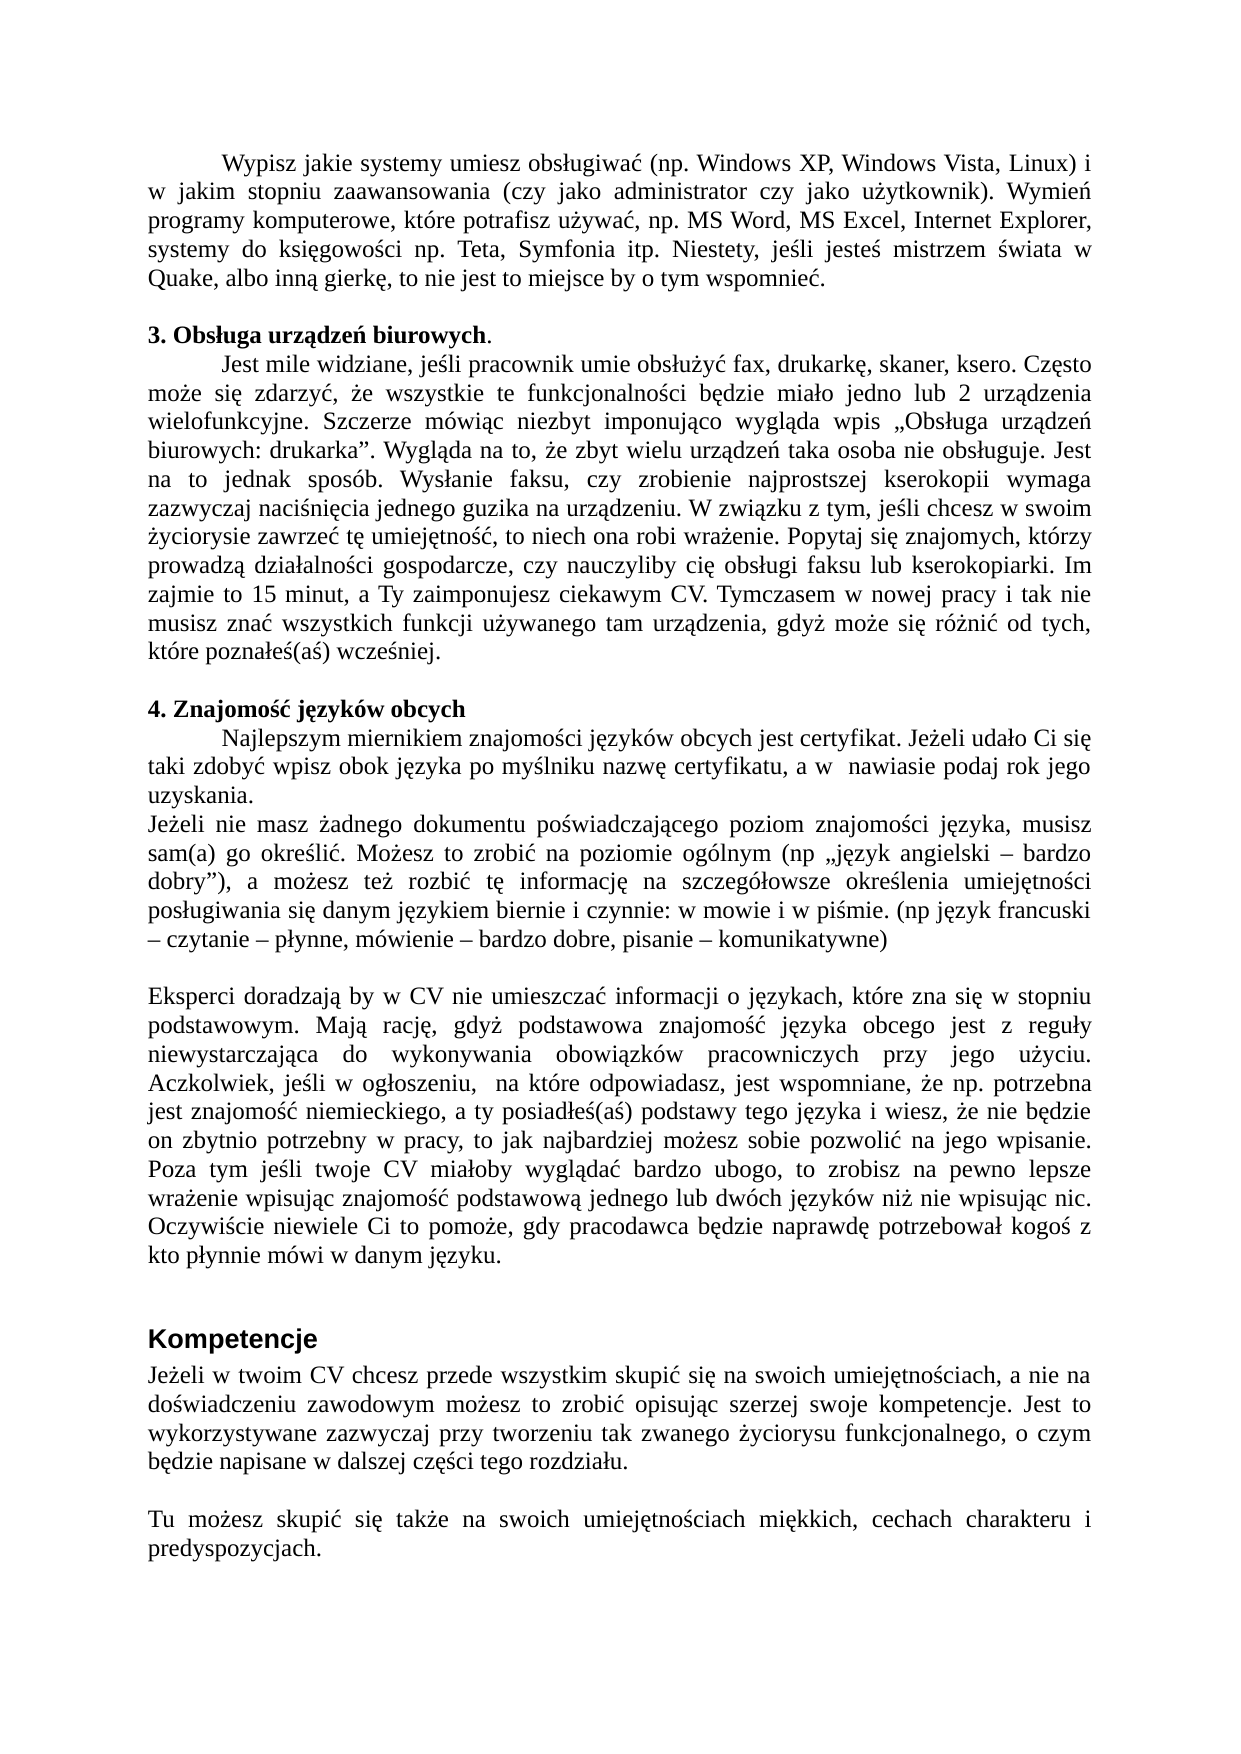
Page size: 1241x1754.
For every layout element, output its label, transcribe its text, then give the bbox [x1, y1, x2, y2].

text Jeżeli nie masz żadnego dokumentu poświadczającego poziom znajomości języka, musisz sam(a) go określić. Możesz to zrobić na poziomie ogólnym (np „język angielski – bardzo dobry”), a możesz też rozbić tę informację na szczegółowsze określenia umiejętności posługiwania się danym językiem biernie i czynnie: w mowie i w piśmie. (np język francuski – czytanie – płynne, mówienie – bardzo dobre, pisanie – komunikatywne) [148, 809, 1093, 953]
text 3. Obsługa urządzeń biurowych. [148, 320, 1093, 349]
text Jest mile widziane, jeśli pracownik umie obsłużyć fax, drukarkę, skaner, ksero. Często może się zdarzyć, że wszystkie te funkcjonalności będzie miało jedno lub 2 urządzenia wielofunkcyjne. Szczerze mówiąc niezbyt imponująco wygląda wpis „Obsługa urządzeń biurowych: drukarka”. Wygląda na to, że zbyt wielu urządzeń taka osoba nie obsługuje. Jest na to jednak sposób. Wysłanie faksu, czy zrobienie najprostszej kserokopii wymaga zazwyczaj naciśnięcia jednego guzika na urządzeniu. W związku z tym, jeśli chcesz w swoim życiorysie zawrzeć tę umiejętność, to niech ona robi wrażenie. Popytaj się znajomych, którzy prowadzą działalności gospodarcze, czy nauczyliby cię obsługi faksu lub kserokopiarki. Im zajmie to 15 minut, a Ty zaimponujesz ciekawym CV. Tymczasem w nowej pracy i tak nie musisz znać wszystkich funkcji używanego tam urządzenia, gdyż może się różnić od tych, które poznałeś(aś) wcześniej. [148, 349, 1093, 665]
text 4. Znajomość języków obcych [148, 694, 1093, 723]
text Wypisz jakie systemy umiesz obsługiwać (np. Windows XP, Windows Vista, Linux) i w jakim stopniu zaawansowania (czy jako administrator czy jako użytkownik). Wymień programy komputerowe, które potrafisz używać, np. MS Word, MS Excel, Internet Explorer, systemy do księgowości np. Teta, Symfonia itp. Niestety, jeśli jesteś mistrzem świata w Quake, albo inną gierkę, to nie jest to miejsce by o tym wspomnieć. [148, 148, 1093, 291]
text Jeżeli w twoim CV chcesz przede wszystkim skupić się na swoich umiejętnościach, a nie na doświadczeniu zawodowym możesz to zrobić opisując szerzej swoje kompetencje. Jest to wykorzystywane zazwyczaj przy tworzeniu tak zwanego życiorysu funkcjonalnego, o czym będzie napisane w dalszej części tego rozdziału. [148, 1360, 1093, 1475]
text Tu możesz skupić się także na swoich umiejętnościach miękkich, cechach charakteru i predyspozycjach. [148, 1504, 1093, 1561]
text Eksperci doradzają by w CV nie umieszczać informacji o językach, które zna się w stopniu podstawowym. Mają rację, gdyż podstawowa znajomość języka obcego jest z reguły niewystarczająca do wykonywania obowiązków pracowniczych przy jego użyciu. Aczkolwiek, jeśli w ogłoszeniu, na które odpowiadasz, jest wspomniane, że np. potrzebna jest znajomość niemieckiego, a ty posiadłeś(aś) podstawy tego języka i wiesz, że nie będzie on zbytnio potrzebny w pracy, to jak najbardziej możesz sobie pozwolić na jego wpisanie. Poza tym jeśli twoje CV miałoby wyglądać bardzo ubogo, to zrobisz na pewno lepsze wrażenie wpisując znajomość podstawową jednego lub dwóch języków niż nie wpisując nic. Oczywiście niewiele Ci to pomoże, gdy pracodawca będzie naprawdę potrzebował kogoś z kto płynnie mówi w danym języku. [148, 981, 1093, 1269]
subtitle Kompetencje [148, 1323, 1093, 1354]
text Najlepszym miernikiem znajomości języków obcych jest certyfikat. Jeżeli udało Ci się taki zdobyć wpisz obok języka po myślniku nazwę certyfikatu, a w nawiasie podaj rok jego uzyskania. [148, 723, 1093, 809]
